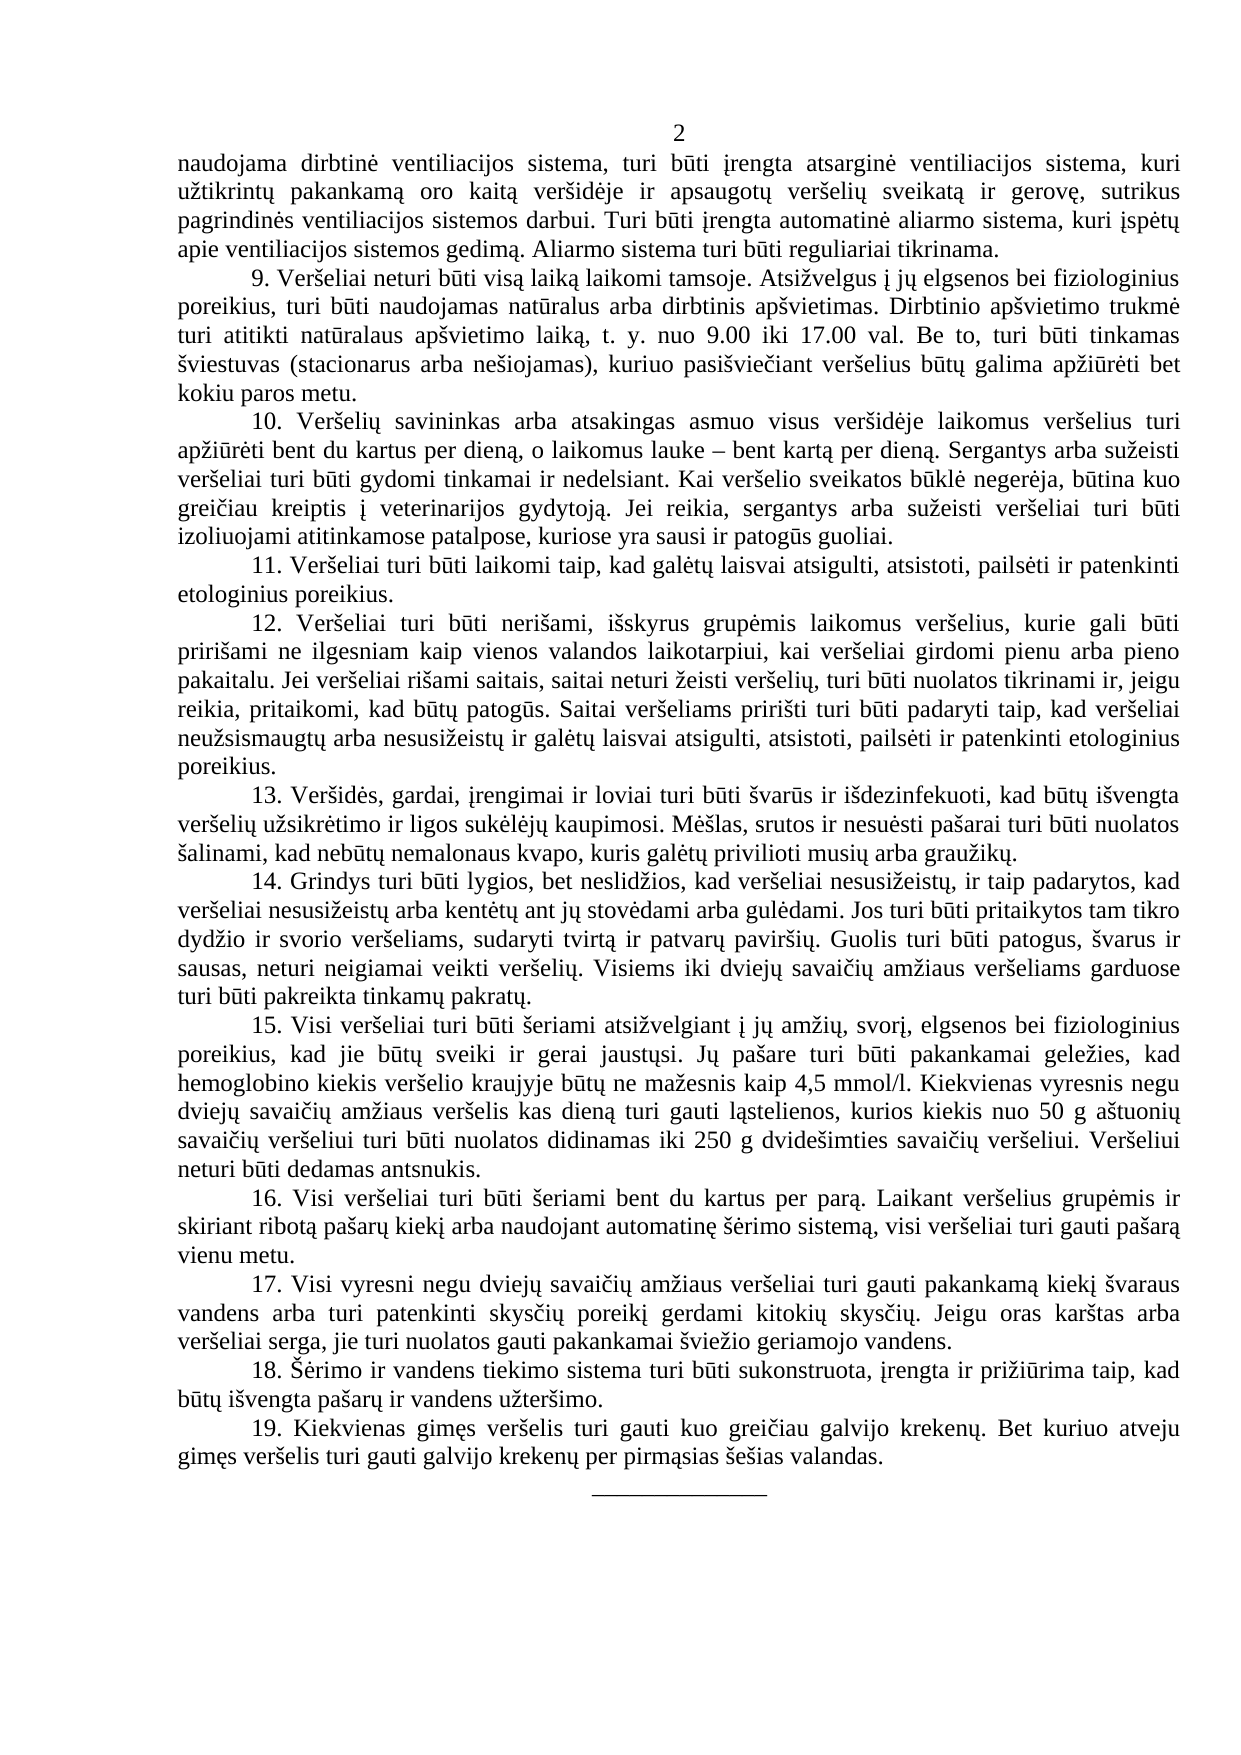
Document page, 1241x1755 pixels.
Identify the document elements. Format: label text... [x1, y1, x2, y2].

text 15. Visi veršeliai turi būti šeriami atsižvelgiant į jų amžių, svorį, elgsenos bei fiziologinius poreikius, kad jie būtų sveiki ir gerai jaustųsi. Jų pašare turi būti pakankamai geležies, kad hemoglobino kiekis veršelio kraujyje būtų ne mažesnis kaip 4,5 mmol/l. Kiekvienas vyresnis negu dviejų savaičių amžiaus veršelis kas dieną turi gauti ląstelienos, kurios kiekis nuo 50 g aštuonių savaičių veršeliui turi būti nuolatos didinamas iki 250 g dvidešimties savaičių veršeliui. Veršeliui neturi būti dedamas antsnukis. [177, 1010, 1181, 1183]
text 12. Veršeliai turi būti nerišami, išskyrus grupėmis laikomus veršelius, kurie gali būti pririšami ne ilgesniam kaip vienos valandos laikotarpiui, kai veršeliai girdomi pienu arba pieno pakaitalu. Jei veršeliai rišami saitais, saitai neturi žeisti veršelių, turi būti nuolatos tikrinami ir, jeigu reikia, pritaikomi, kad būtų patogūs. Saitai veršeliams pririšti turi būti padaryti taip, kad veršeliai neužsismaugtų arba nesusižeistų ir galėtų laisvai atsigulti, atsistoti, pailsėti ir patenkinti etologinius poreikius. [177, 608, 1181, 780]
text 13. Veršidės, gardai, įrengimai ir loviai turi būti švarūs ir išdezinfekuoti, kad būtų išvengta veršelių užsikrėtimo ir ligos sukėlėjų kaupimosi. Mėšlas, srutos ir nesuėsti pašarai turi būti nuolatos šalinami, kad nebūtų nemalonaus kvapo, kuris galėtų privilioti musių arba graužikų. [177, 780, 1181, 866]
text 14. Grindys turi būti lygios, bet neslidžios, kad veršeliai nesusižeistų, ir taip padarytos, kad veršeliai nesusižeistų arba kentėtų ant jų stovėdami arba gulėdami. Jos turi būti pritaikytos tam tikro dydžio ir svorio veršeliams, sudaryti tvirtą ir patvarų paviršių. Guolis turi būti patogus, švarus ir sausas, neturi neigiamai veikti veršelių. Visiems iki dviejų savaičių amžiaus veršeliams garduose turi būti pakreikta tinkamų pakratų. [177, 866, 1181, 1010]
text 10. Veršelių savininkas arba atsakingas asmuo visus veršidėje laikomus veršelius turi apžiūrėti bent du kartus per dieną, o laikomus lauke – bent kartą per dieną. Sergantys arba sužeisti veršeliai turi būti gydomi tinkamai ir nedelsiant. Kai veršelio sveikatos būklė negerėja, būtina kuo greičiau kreiptis į veterinarijos gydytoją. Jei reikia, sergantys arba sužeisti veršeliai turi būti izoliuojami atitinkamose patalpose, kuriose yra sausi ir patogūs guoliai. [177, 406, 1181, 550]
text 16. Visi veršeliai turi būti šeriami bent du kartus per parą. Laikant veršelius grupėmis ir skiriant ribotą pašarų kiekį arba naudojant automatinę šėrimo sistemą, visi veršeliai turi gauti pašarą vienu metu. [177, 1183, 1181, 1269]
text 19. Kiekvienas gimęs veršelis turi gauti kuo greičiau galvijo krekenų. Bet kuriuo atveju gimęs veršelis turi gauti galvijo krekenų per pirmąsias šešias valandas. [177, 1413, 1181, 1470]
text 17. Visi vyresni negu dviejų savaičių amžiaus veršeliai turi gauti pakankamą kiekį švaraus vandens arba turi patenkinti skysčių poreikį gerdami kitokių skysčių. Jeigu oras karštas arba veršeliai serga, jie turi nuolatos gauti pakankamai šviežio geriamojo vandens. [177, 1269, 1181, 1355]
text 9. Veršeliai neturi būti visą laiką laikomi tamsoje. Atsižvelgus į jų elgsenos bei fiziologinius poreikius, turi būti naudojamas natūralus arba dirbtinis apšvietimas. Dirbtinio apšvietimo trukmė turi atitikti natūralaus apšvietimo laiką, t. y. nuo 9.00 iki 17.00 val. Be to, turi būti tinkamas šviestuvas (stacionarus arba nešiojamas), kuriuo pasišviečiant veršelius būtų galima apžiūrėti bet kokiu paros metu. [177, 263, 1181, 406]
text ______________ [177, 1470, 1181, 1499]
text 18. Šėrimo ir vandens tiekimo sistema turi būti sukonstruota, įrengta ir prižiūrima taip, kad būtų išvengta pašarų ir vandens užteršimo. [177, 1355, 1181, 1413]
text naudojama dirbtinė ventiliacijos sistema, turi būti įrengta atsarginė ventiliacijos sistema, kuri užtikrintų pakankamą oro kaitą veršidėje ir apsaugotų veršelių sveikatą ir gerovę, sutrikus pagrindinės ventiliacijos sistemos darbui. Turi būti įrengta automatinė aliarmo sistema, kuri įspėtų apie ventiliacijos sistemos gedimą. Aliarmo sistema turi būti reguliariai tikrinama. [177, 148, 1181, 263]
text 11. Veršeliai turi būti laikomi taip, kad galėtų laisvai atsigulti, atsistoti, pailsėti ir patenkinti etologinius poreikius. [177, 550, 1181, 608]
